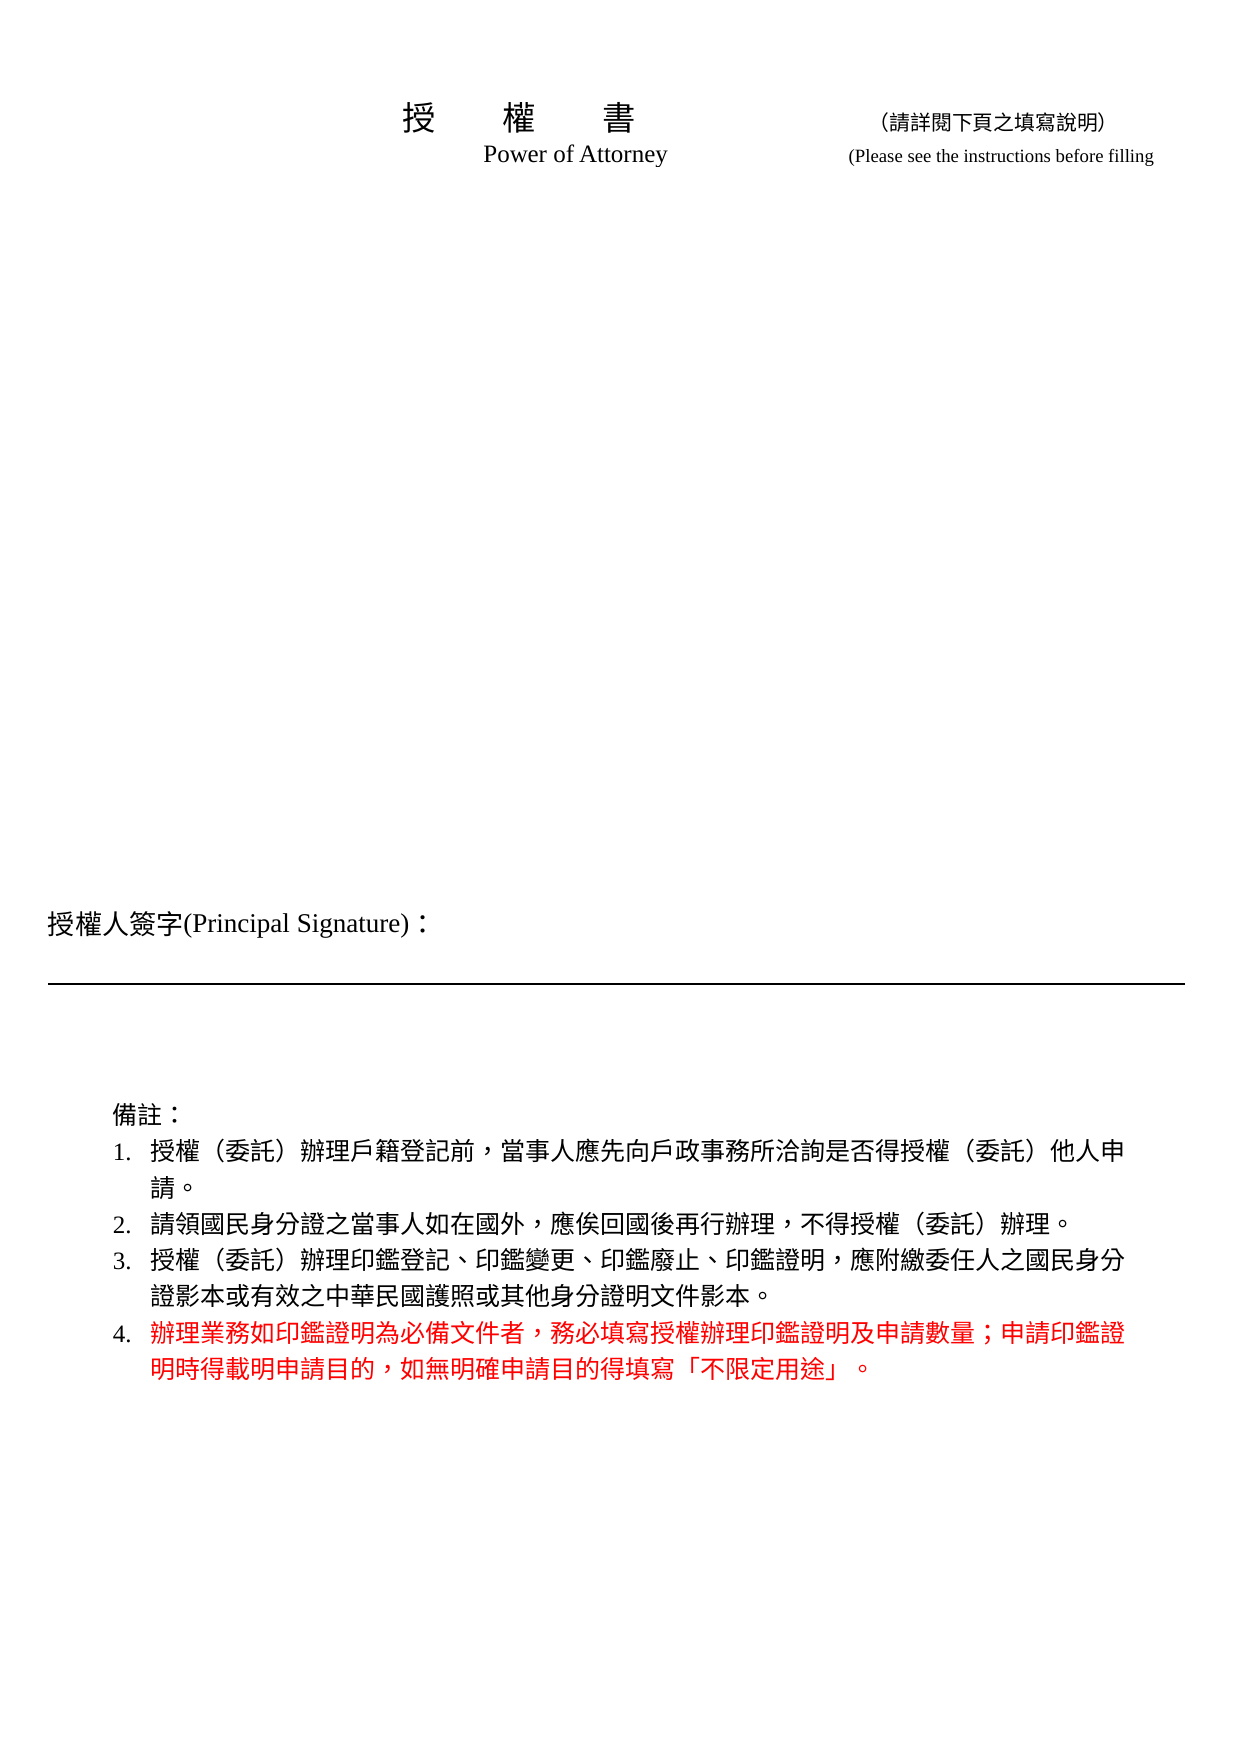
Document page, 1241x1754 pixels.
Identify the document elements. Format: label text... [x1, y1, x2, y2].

list 請領國民身分證之當事人如在國外，應俟回國後再行辦理，不得授權（委託）辦理。 [113, 1204, 1145, 1241]
text 授權人簽字(Principal Signature)： [48, 881, 1185, 983]
text 授 權 書 （請詳閱下頁之填寫說明） [62, 91, 1178, 139]
list 辦理業務如印鑑證明為必備文件者，務必填寫授權辦理印鑑證明及申請數量；申請印鑑證明時得載明申請目的，如無明確申請目的得填寫「不限定用途」。 [113, 1313, 1145, 1386]
text Power of Attorney (Please see the instructions before filling the form) [77, 139, 1170, 167]
list 授權（委託）辦理戶籍登記前，當事人應先向戶政事務所洽詢是否得授權（委託）他人申請。 [113, 1132, 1145, 1204]
text 備註： [113, 1096, 1145, 1132]
list 授權（委託）辦理印鑑登記、印鑑變更、印鑑廢止、印鑑證明，應附繳委任人之國民身分證影本或有效之中華民國護照或其他身分證明文件影本。 [113, 1241, 1145, 1313]
